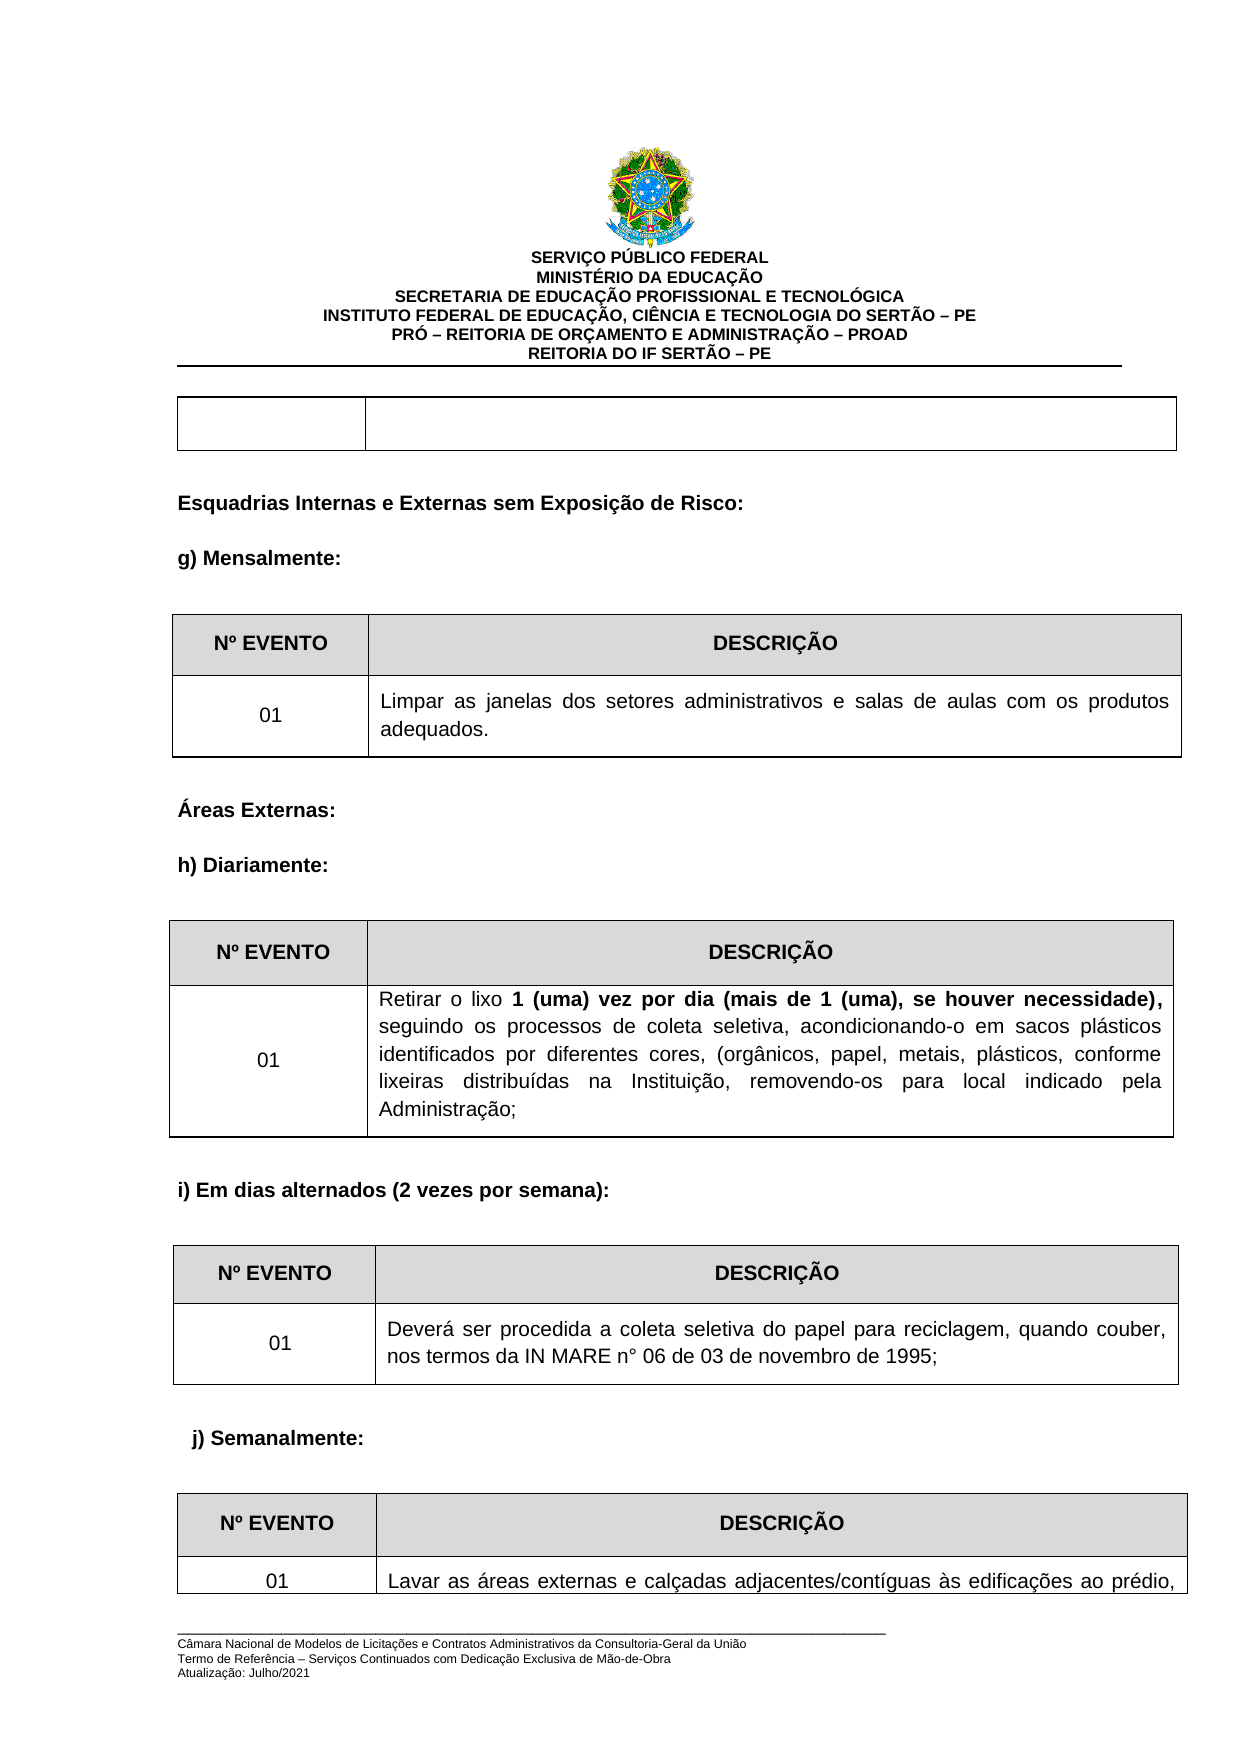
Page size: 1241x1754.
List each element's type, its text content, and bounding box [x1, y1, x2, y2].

table_cell 01 [170, 986, 367, 1136]
table_header Nº EVENTO [178, 1494, 376, 1556]
table_cell 01 [178, 1557, 376, 1593]
text j) Semanalmente: [177, 1425, 1122, 1449]
table_header DESCRIÇÃO [376, 1246, 1178, 1303]
text g) Mensalmente: [177, 546, 1122, 570]
table_header DESCRIÇÃO [369, 615, 1181, 675]
table_header DESCRIÇÃO [368, 921, 1173, 985]
table_cell Lavar as áreas externas e calçadas adjacentes/contíguas às edificações ao prédio, [377, 1557, 1187, 1593]
text Esquadrias Internas e Externas sem Exposição de Risco: [177, 491, 1122, 515]
table_cell [366, 398, 1176, 450]
table_cell Deverá ser procedida a coleta seletiva do papel para reciclagem, quando couber, nos termos da IN MARE n° 06 de 03 de novembro de 1995; [376, 1304, 1178, 1384]
table_header DESCRIÇÃO [377, 1494, 1187, 1556]
table_header Nº EVENTO [174, 1246, 375, 1303]
table_cell Limpar as janelas dos setores administrativos e salas de aulas com os produtos adequados. [369, 676, 1181, 756]
table_header Nº EVENTO [170, 921, 367, 985]
text Áreas Externas: [177, 797, 1122, 821]
table_header Nº EVENTO [173, 615, 368, 675]
table_cell 01 [174, 1304, 375, 1384]
table_cell 01 [173, 676, 368, 756]
text i) Em dias alternados (2 vezes por semana): [177, 1177, 1122, 1201]
table_cell [178, 398, 365, 450]
text h) Diariamente: [177, 852, 1122, 876]
table_cell Retirar o lixo 1 (uma) vez por dia (mais de 1 (uma), se houver necessidade), seguindo os processos de coleta seletiva, acondicionando-o em sacos plásticos identificados por diferentes cores, (orgânicos, papel, metais, plásticos, conforme lixeiras distribuídas na Instituição, removendo-os para local indicado pela Administração; [368, 986, 1173, 1136]
